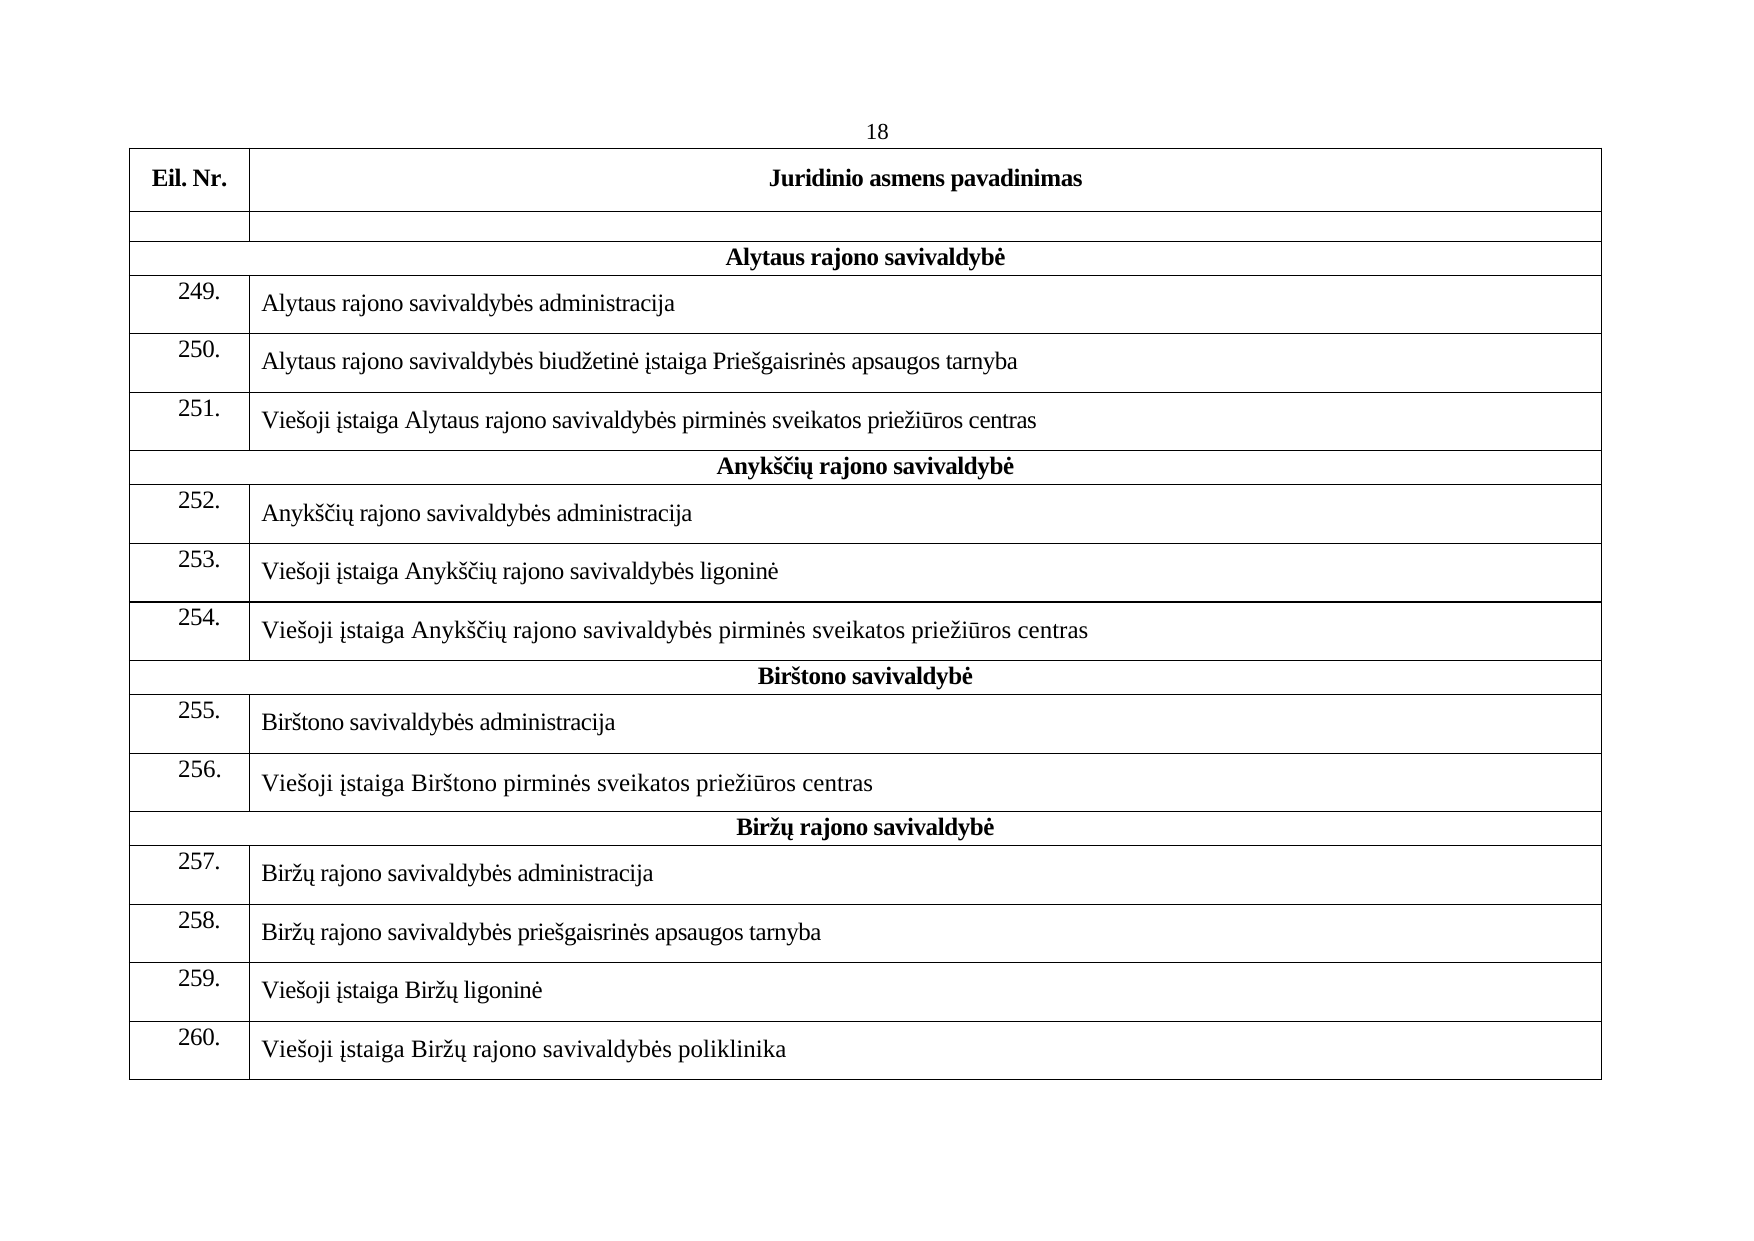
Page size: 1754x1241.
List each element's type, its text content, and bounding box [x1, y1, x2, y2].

table_cell 257. [130, 846, 249, 904]
table_cell [130, 212, 249, 241]
table_cell 256. [130, 754, 249, 811]
table_cell Viešoji įstaiga Anykščių rajono savivaldybės pirminės sveikatos priežiūros centras [250, 603, 1601, 660]
table_cell 260. [130, 1022, 249, 1079]
table_cell 254. [130, 603, 249, 660]
table_cell Viešoji įstaiga Biržų rajono savivaldybės poliklinika [250, 1022, 1601, 1079]
table_cell Anykščių rajono savivaldybė [130, 451, 1601, 484]
table_header Juridinio asmens pavadinimas [250, 149, 1601, 211]
table_header Eil. Nr. [130, 149, 249, 211]
table_cell Biržų rajono savivaldybės administracija [250, 846, 1601, 904]
table_cell Alytaus rajono savivaldybės biudžetinė įstaiga Priešgaisrinės apsaugos tarnyba [250, 334, 1601, 392]
table_cell 249. [130, 276, 249, 333]
table_cell Biržų rajono savivaldybės priešgaisrinės apsaugos tarnyba [250, 905, 1601, 962]
table_cell 251. [130, 393, 249, 450]
table_cell 258. [130, 905, 249, 962]
table_cell Biržų rajono savivaldybė [130, 812, 1601, 845]
table_cell Viešoji įstaiga Birštono pirminės sveikatos priežiūros centras [250, 754, 1601, 811]
table_cell Viešoji įstaiga Anykščių rajono savivaldybės ligoninė [250, 544, 1601, 601]
table_cell 259. [130, 963, 249, 1021]
table_cell Viešoji įstaiga Alytaus rajono savivaldybės pirminės sveikatos priežiūros centras [250, 393, 1601, 450]
table_cell 255. [130, 695, 249, 753]
table_cell Alytaus rajono savivaldybės administracija [250, 276, 1601, 333]
table_cell Birštono savivaldybės administracija [250, 695, 1601, 753]
table_cell Anykščių rajono savivaldybės administracija [250, 485, 1601, 543]
table_cell Birštono savivaldybė [130, 661, 1601, 694]
table_cell 253. [130, 544, 249, 601]
table_cell Viešoji įstaiga Biržų ligoninė [250, 963, 1601, 1021]
table_cell Alytaus rajono savivaldybė [130, 242, 1601, 275]
table_cell 250. [130, 334, 249, 392]
table_cell [250, 212, 1601, 241]
table_cell 252. [130, 485, 249, 543]
